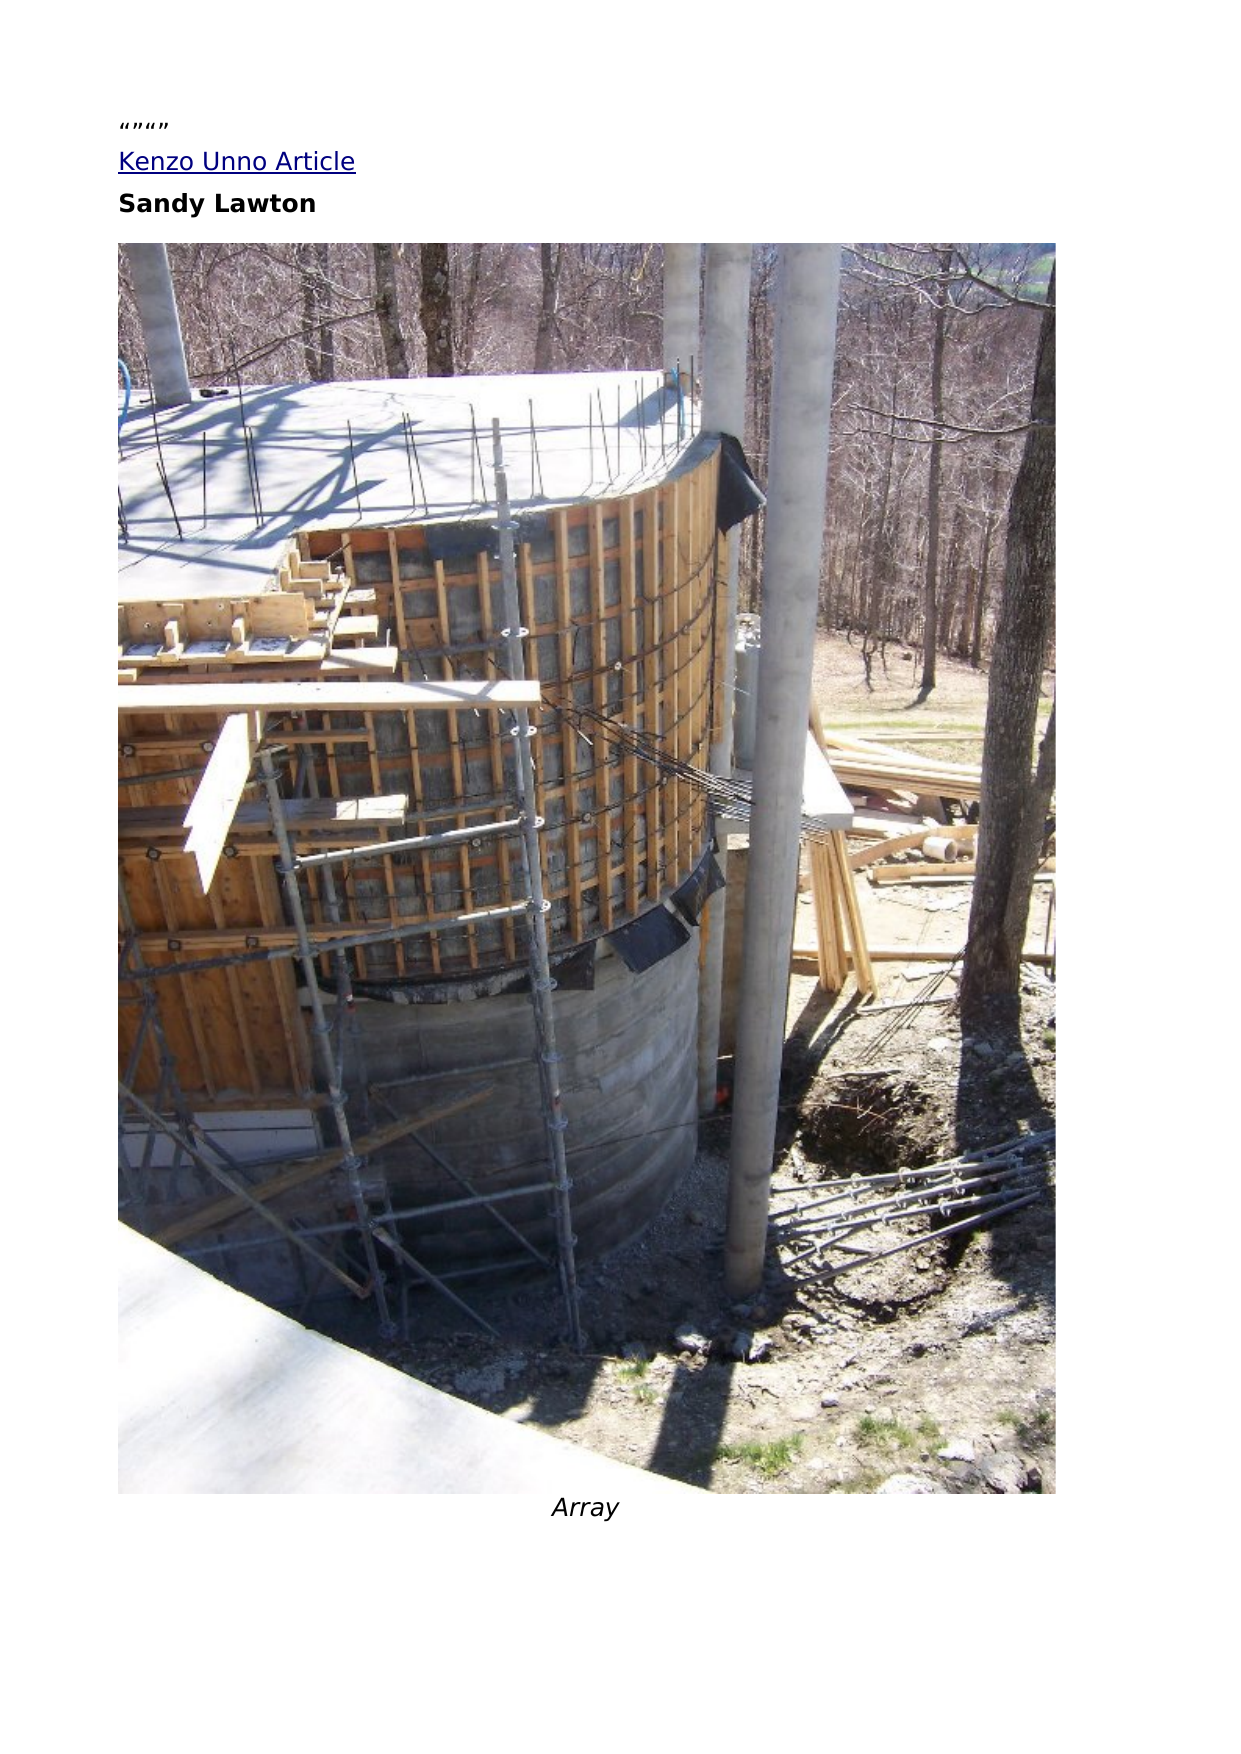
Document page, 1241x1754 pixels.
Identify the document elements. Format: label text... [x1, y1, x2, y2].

text “”“” [118, 118, 1122, 147]
text Sandy Lawton [118, 189, 1122, 218]
text Kenzo Unno Article [118, 147, 1122, 176]
picture [118, 243, 1056, 1494]
text Array [118, 1494, 1056, 1522]
